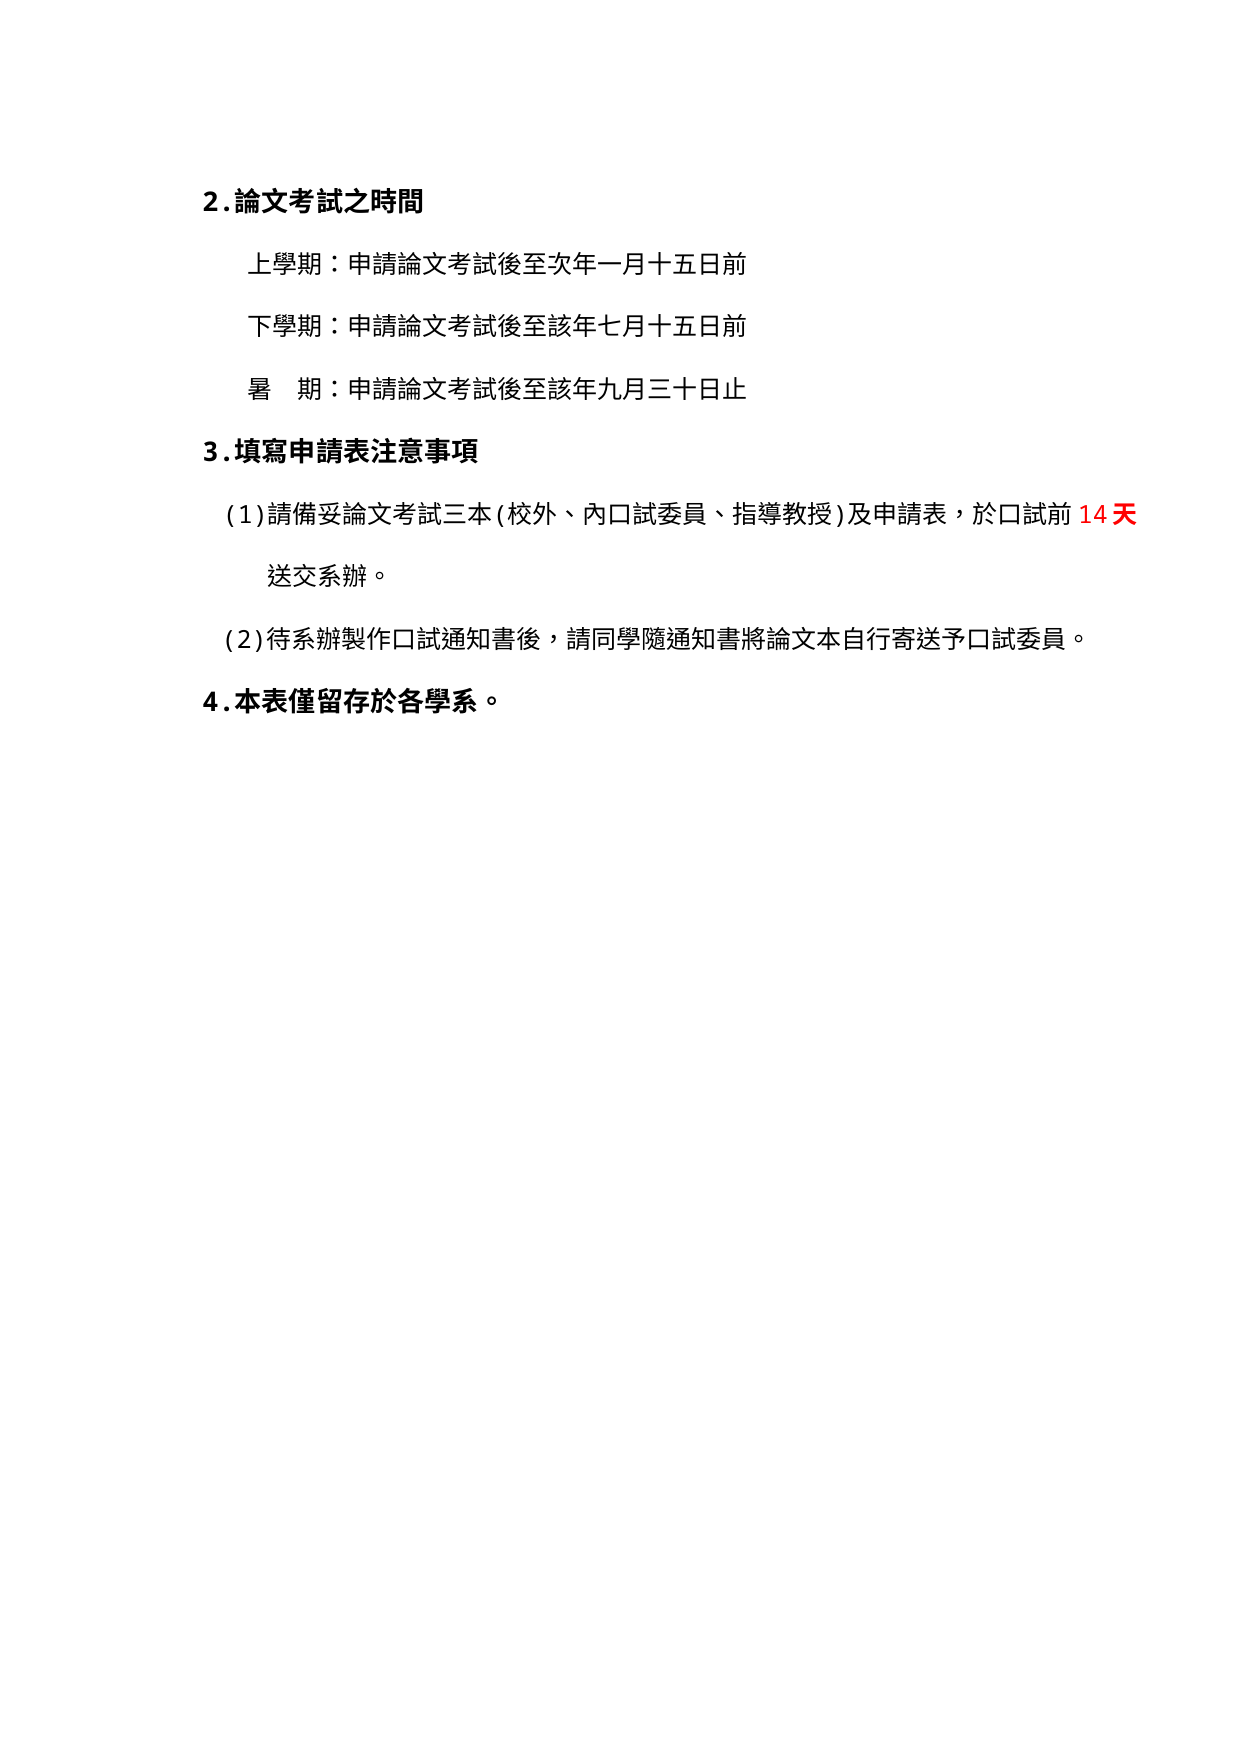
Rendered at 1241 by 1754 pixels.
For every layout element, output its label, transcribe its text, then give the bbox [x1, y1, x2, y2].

text 下學期：申請論文考試後至該年七月十五日前 [173, 283, 1092, 346]
text 暑 期：申請論文考試後至該年九月三十日止 [173, 346, 1092, 408]
text 2.論文考試之時間 [148, 158, 1092, 221]
text (2)待系辦製作口試通知書後，請同學隨通知書將論文本自行寄送予口試委員。 [221, 596, 1092, 658]
text 3.填寫申請表注意事項 [148, 408, 1092, 471]
text 上學期：申請論文考試後至次年一月十五日前 [173, 221, 1092, 283]
text (1)請備妥論文考試三本(校外、內口試委員、指導教授)及申請表，於口試前14天 [148, 471, 1142, 533]
text 4.本表僅留存於各學系。 [148, 658, 1092, 721]
text 送交系辦。 [148, 533, 1142, 596]
